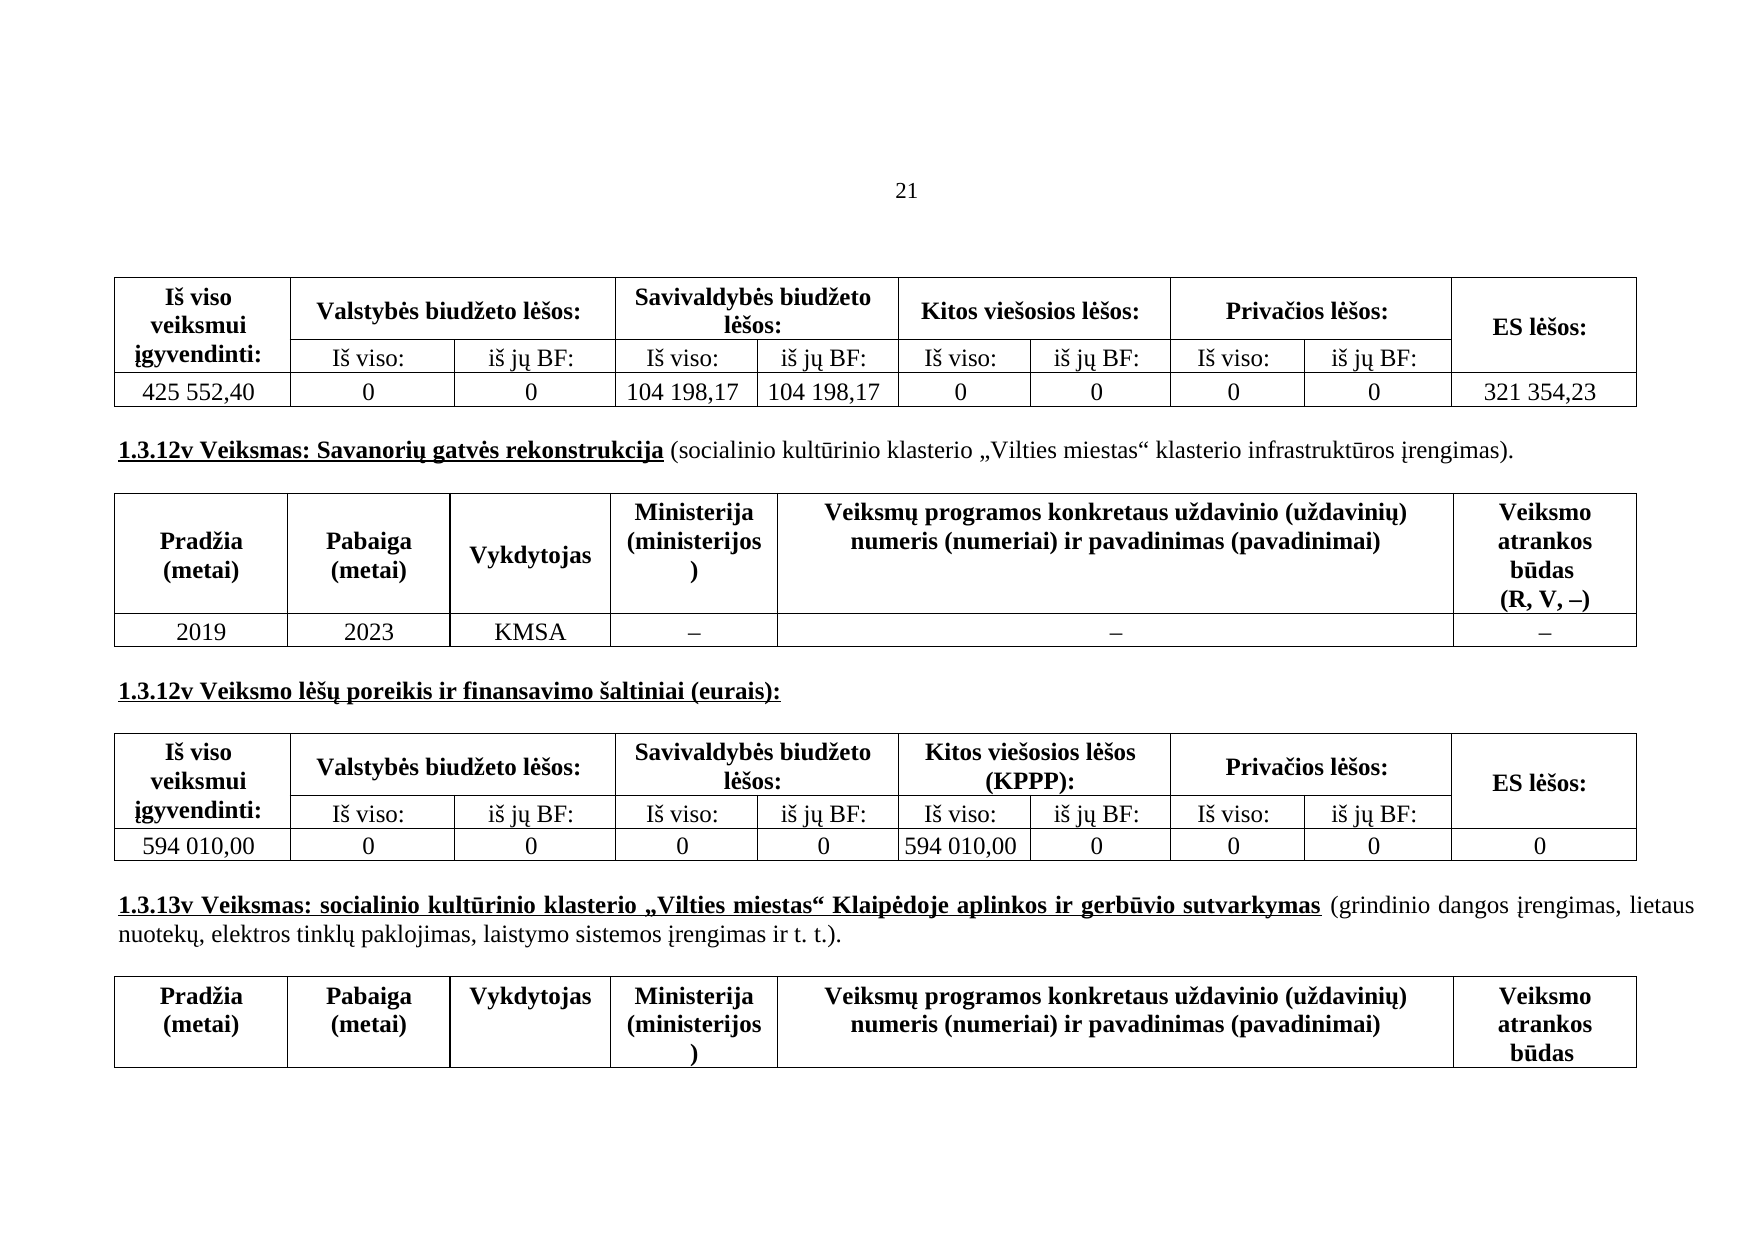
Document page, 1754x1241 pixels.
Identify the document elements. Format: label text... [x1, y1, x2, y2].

table_cell Iš viso: [291, 340, 454, 372]
table_cell – [1454, 614, 1636, 646]
table_cell Iš viso: [1171, 340, 1304, 372]
table_header Iš viso veiksmui įgyvendinti: [115, 278, 290, 372]
table_cell 0 [1452, 829, 1636, 860]
table_header Pradžia (metai) [115, 494, 287, 612]
text 1.3.12v Veiksmas: Savanorių gatvės rekonstrukcija (socialinio kultūrinio klasterio „Vilties miestas“ klasterio infrastruktūros įrengimas). [118, 435, 1695, 464]
table_cell iš jų BF: [1031, 796, 1170, 827]
table_header Veiksmų programos konkretaus uždavinio (uždavinių) numeris (numeriai) ir pavadinimas (pavadinimai) [778, 494, 1453, 612]
table_cell Iš viso: [291, 796, 454, 827]
table_cell iš jų BF: [758, 340, 898, 372]
table_cell 0 [1031, 373, 1170, 406]
table_cell 104 198,17 [616, 373, 757, 406]
table_header Pradžia (metai) [115, 977, 287, 1067]
table_cell Iš viso: [616, 340, 757, 372]
table_cell 0 [455, 373, 615, 406]
table_header Ministerija (ministerijos) [611, 977, 777, 1067]
table_cell iš jų BF: [455, 796, 615, 827]
table_header Valstybės biudžeto lėšos: [291, 734, 615, 795]
table_cell 0 [455, 829, 615, 860]
table_header Iš viso veiksmui įgyvendinti: [115, 734, 290, 827]
table_cell 0 [616, 829, 757, 860]
table_cell 0 [291, 373, 454, 406]
table_cell KMSA [451, 614, 610, 646]
table_cell 0 [1305, 829, 1451, 860]
table_header ES lėšos: [1452, 278, 1636, 372]
table_cell – [778, 614, 1453, 646]
table_cell 104 198,17 [758, 373, 898, 406]
table_cell iš jų BF: [1305, 796, 1451, 827]
table_header Vykdytojas [451, 494, 610, 612]
table_cell 0 [291, 829, 454, 860]
text 1.3.12v Veiksmo lėšų poreikis ir finansavimo šaltiniai (eurais): [118, 676, 1695, 704]
table_header Privačios lėšos: [1171, 278, 1451, 339]
table_header Savivaldybės biudžeto lėšos: [616, 278, 898, 339]
table_cell 2023 [288, 614, 449, 646]
table_cell Iš viso: [899, 796, 1030, 827]
table_header Vykdytojas [451, 977, 610, 1067]
table_cell 0 [1031, 829, 1170, 860]
table_header Veiksmo atrankos būdas [1454, 977, 1636, 1067]
table_cell 0 [758, 829, 898, 860]
table_cell 0 [899, 373, 1030, 406]
table_cell 2019 [115, 614, 287, 646]
text 1.3.13v Veiksmas: socialinio kultūrinio klasterio „Vilties miestas“ Klaipėdoje aplinkos ir gerbūvio sutvarkymas (grindinio dangos įrengimas, lietaus nuotekų, elektros tinklų paklojimas, laistymo sistemos įrengimas ir t. t.). [118, 890, 1695, 947]
table_cell iš jų BF: [1031, 340, 1170, 372]
table_cell Iš viso: [1171, 796, 1304, 827]
table_header Veiksmo atrankos būdas (R, V, –) [1454, 494, 1636, 612]
table_cell 0 [1171, 829, 1304, 860]
table_cell iš jų BF: [758, 796, 898, 827]
table_cell 594 010,00 [899, 829, 1030, 860]
table_header Ministerija (ministerijos) [611, 494, 777, 612]
table_cell 594 010,00 [115, 829, 290, 860]
table_cell iš jų BF: [455, 340, 615, 372]
table_cell Iš viso: [616, 796, 757, 827]
table_header Privačios lėšos: [1171, 734, 1451, 795]
table_header Kitos viešosios lėšos: [899, 278, 1170, 339]
table_header Veiksmų programos konkretaus uždavinio (uždavinių) numeris (numeriai) ir pavadinimas (pavadinimai) [778, 977, 1453, 1067]
table_header Pabaiga (metai) [288, 977, 449, 1067]
table_header Kitos viešosios lėšos (KPPP): [899, 734, 1170, 795]
table_header Valstybės biudžeto lėšos: [291, 278, 615, 339]
table_header ES lėšos: [1452, 734, 1636, 827]
table_cell 425 552,40 [115, 373, 290, 406]
table_header Pabaiga (metai) [288, 494, 449, 612]
table_cell iš jų BF: [1305, 340, 1451, 372]
table_cell – [611, 614, 777, 646]
table_cell 0 [1171, 373, 1304, 406]
table_cell Iš viso: [899, 340, 1030, 372]
table_header Savivaldybės biudžeto lėšos: [616, 734, 898, 795]
table_cell 0 [1305, 373, 1451, 406]
table_cell 321 354,23 [1452, 373, 1636, 406]
